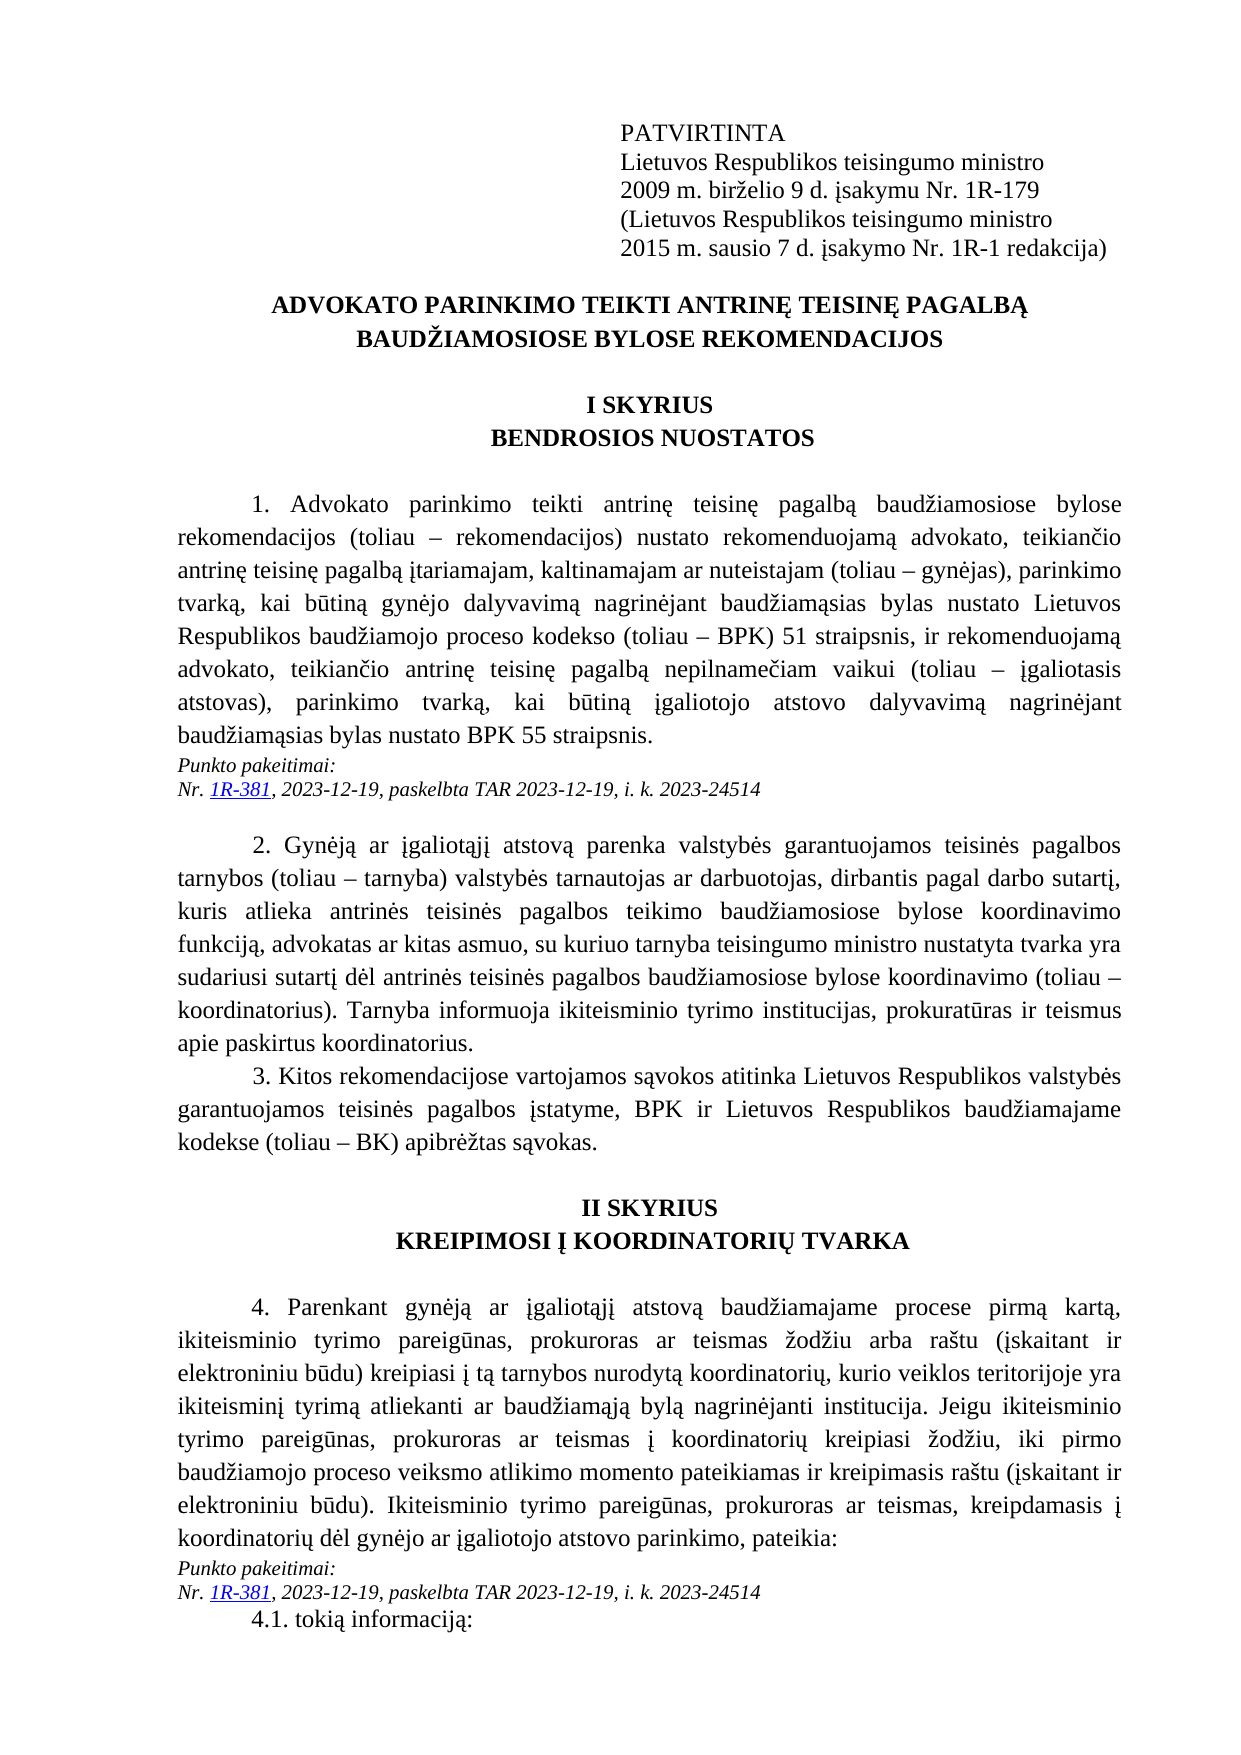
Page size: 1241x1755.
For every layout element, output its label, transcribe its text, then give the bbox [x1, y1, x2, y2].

text Nr. 1R-381, 2023-12-19, paskelbta TAR 2023-12-19, i. k. 2023-24514 [177, 777, 1122, 801]
text 4. Parenkant gynėją ar įgaliotąjį atstovą baudžiamajame procese pirmą kartą, ikiteisminio tyrimo pareigūnas, prokuroras ar teismas žodžiu arba raštu (įskaitant ir elektroniniu būdu) kreipiasi į tą tarnybos nurodytą koordinatorių, kurio veiklos teritorijoje yra ikiteisminį tyrimą atliekanti ar baudžiamąją bylą nagrinėjanti institucija. Jeigu ikiteisminio tyrimo pareigūnas, prokuroras ar teismas į koordinatorių kreipiasi žodžiu, iki pirmo baudžiamojo proceso veiksmo atlikimo momento pateikiamas ir kreipimasis raštu (įskaitant ir elektroniniu būdu). Ikiteisminio tyrimo pareigūnas, prokuroras ar teismas, kreipdamasis į koordinatorių dėl gynėjo ar įgaliotojo atstovo parinkimo, pateikia: [177, 1292, 1122, 1552]
text 1. Advokato parinkimo teikti antrinę teisinę pagalbą baudžiamosiose bylose rekomendacijos (toliau – rekomendacijos) nustato rekomenduojamą advokato, teikiančio antrinę teisinę pagalbą įtariamajam, kaltinamajam ar nuteistajam (toliau – gynėjas), parinkimo tvarką, kai būtiną gynėjo dalyvavimą nagrinėjant baudžiamąsias bylas nustato Lietuvos Respublikos baudžiamojo proceso kodekso (toliau – BPK) 51 straipsnis, ir rekomenduojamą advokato, teikiančio antrinę teisinę pagalbą nepilnamečiam vaikui (toliau – įgaliotasis atstovas), parinkimo tvarką, kai būtiną įgaliotojo atstovo dalyvavimą nagrinėjant baudžiamąsias bylas nustato BPK 55 straipsnis. [177, 489, 1122, 749]
text 4.1. tokią informaciją: [177, 1604, 1122, 1633]
text Nr. 1R-381, 2023-12-19, paskelbta TAR 2023-12-19, i. k. 2023-24514 [177, 1580, 1122, 1604]
text (Lietuvos Respublikos teisingumo ministro [620, 204, 1122, 233]
text 3. Kitos rekomendacijose vartojamos sąvokos atitinka Lietuvos Respublikos valstybės garantuojamos teisinės pagalbos įstatyme, BPK ir Lietuvos Respublikos baudžiamajame kodekse (toliau – BK) apibrėžtas sąvokas. [177, 1061, 1122, 1156]
text I SKYRIUS [177, 390, 1122, 418]
text Punkto pakeitimai: [177, 1556, 1122, 1580]
text KREIPIMOSI Į KOORDINATORIŲ TVARKA [177, 1226, 1122, 1255]
text 2015 m. sausio 7 d. įsakymo Nr. 1R-1 redakcija) [620, 233, 1122, 262]
text Punkto pakeitimai: [177, 753, 1122, 777]
text ADVOKATO PARINKIMO TEIKTI ANTRINĘ TEISINĘ PAGALBĄ BAUDŽIAMOSIOSE BYLOSE REKOMENDACIJOS [177, 291, 1122, 352]
text PATVIRTINTA [620, 118, 1122, 147]
text II SKYRIUS [177, 1193, 1122, 1222]
text Lietuvos Respublikos teisingumo ministro [620, 147, 1122, 176]
text BENDROSIOS NUOSTATOS [177, 423, 1122, 451]
text 2. Gynėją ar įgaliotąjį atstovą parenka valstybės garantuojamos teisinės pagalbos tarnybos (toliau – tarnyba) valstybės tarnautojas ar darbuotojas, dirbantis pagal darbo sutartį, kuris atlieka antrinės teisinės pagalbos teikimo baudžiamosiose bylose koordinavimo funkciją, advokatas ar kitas asmuo, su kuriuo tarnyba teisingumo ministro nustatyta tvarka yra sudariusi sutartį dėl antrinės teisinės pagalbos baudžiamosiose bylose koordinavimo (toliau – koordinatorius). Tarnyba informuoja ikiteisminio tyrimo institucijas, prokuratūras ir teismus apie paskirtus koordinatorius. [177, 830, 1122, 1057]
text 2009 m. birželio 9 d. įsakymu Nr. 1R-179 [620, 176, 1122, 204]
